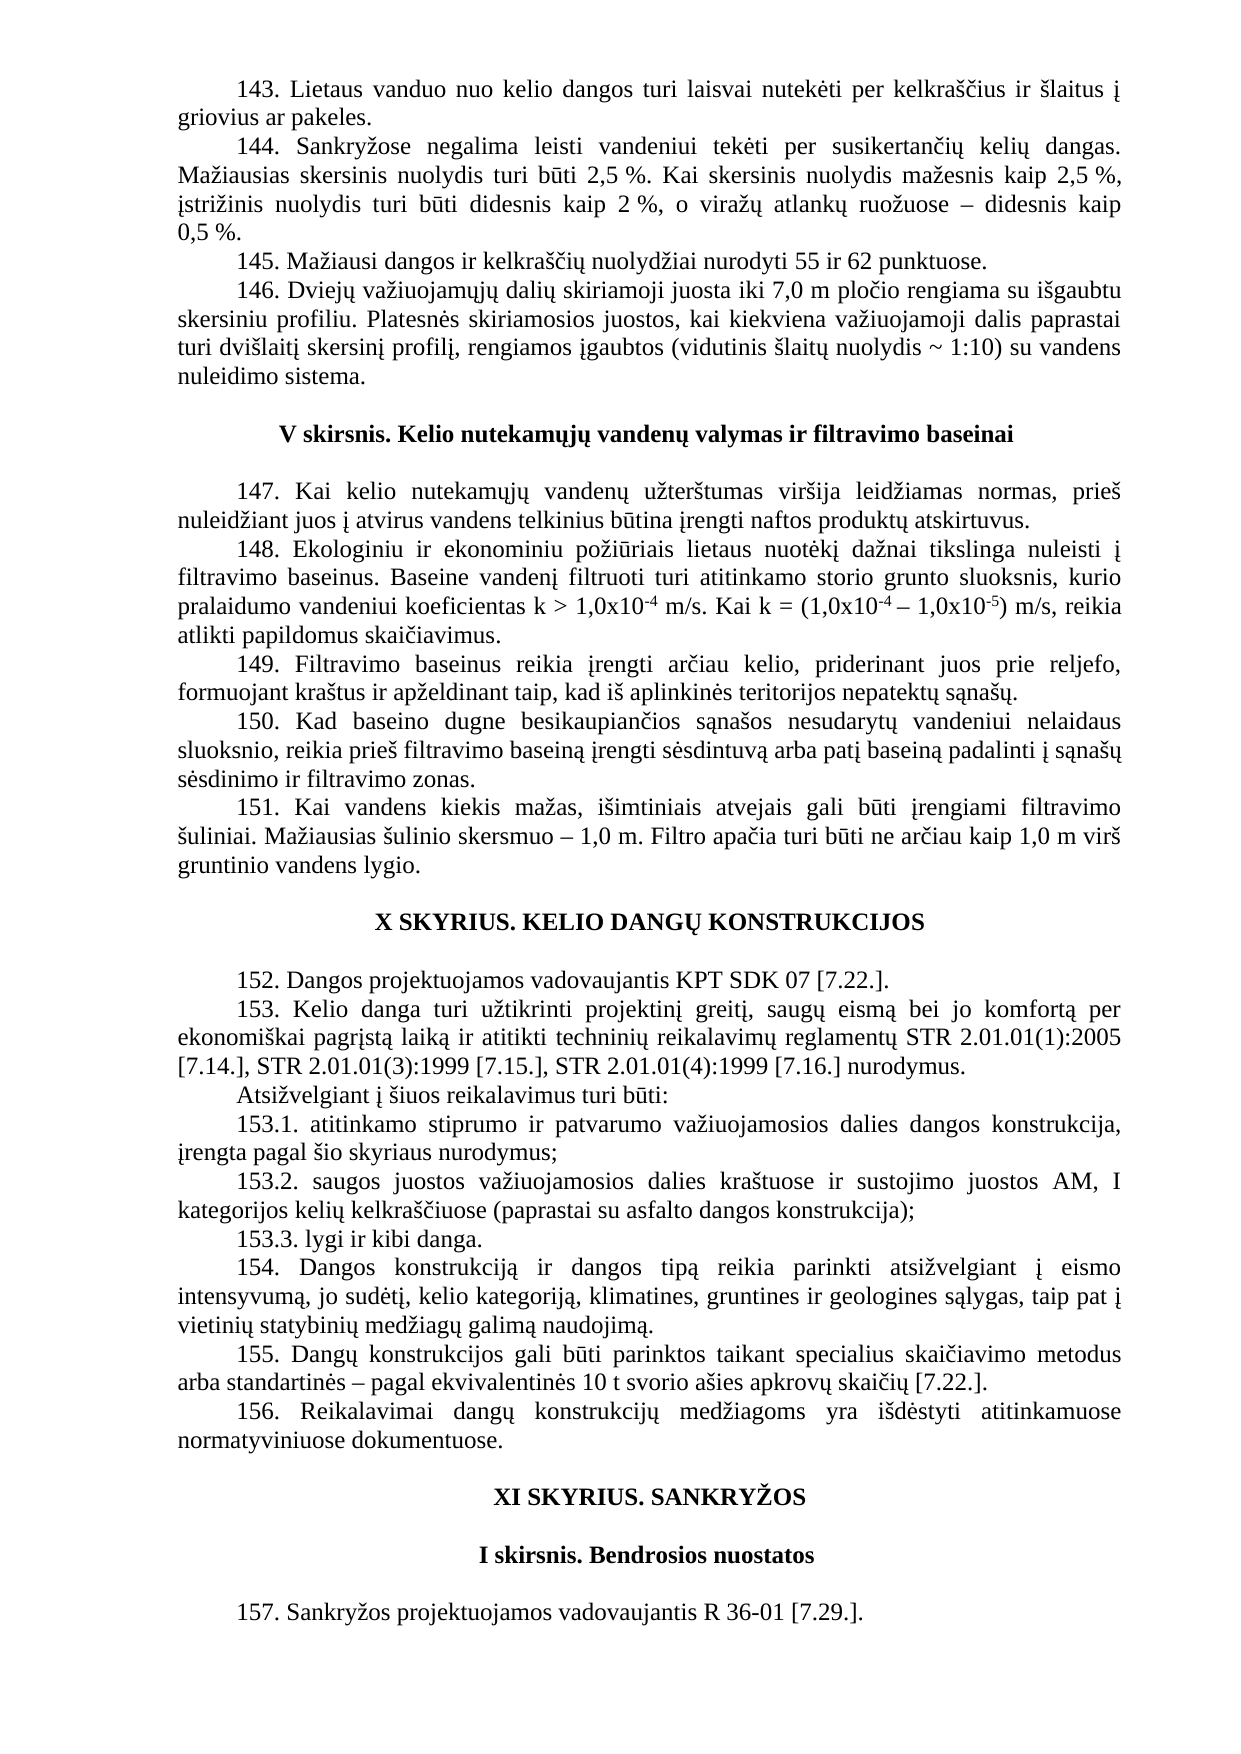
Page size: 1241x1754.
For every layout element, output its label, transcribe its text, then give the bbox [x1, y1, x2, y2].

text 150. Kad baseino dugne besikaupiančios sąnašos nesudarytų vandeniui nelaidaus sluoksnio, reikia prieš filtravimo baseiną įrengti sėsdintuvą arba patį baseiną padalinti į sąnašų sėsdinimo ir filtravimo zonas. [177, 706, 1122, 792]
text 151. Kai vandens kiekis mažas, išimtiniais atvejais gali būti įrengiami filtravimo šuliniai. Mažiausias šulinio skersmuo – 1,0 m. Filtro apačia turi būti ne arčiau kaip 1,0 m virš gruntinio vandens lygio. [177, 792, 1122, 879]
text X skyrius. Kelio dangų konstrukcijos [177, 907, 1122, 936]
text 143. Lietaus vanduo nuo kelio dangos turi laisvai nutekėti per kelkraščius ir šlaitus į griovius ar pakeles. [177, 74, 1122, 131]
text 154. Dangos konstrukciją ir dangos tipą reikia parinkti atsižvelgiant į eismo intensyvumą, jo sudėtį, kelio kategoriją, klimatines, gruntines ir geologines sąlygas, taip pat į vietinių statybinių medžiagų galimą naudojimą. [177, 1252, 1122, 1339]
text 152. Dangos projektuojamos vadovaujantis KPT SDK 07 [7.22.]. [177, 965, 1122, 994]
text 153.2. saugos juostos važiuojamosios dalies kraštuose ir sustojimo juostos AM, I kategorijos kelių kelkraščiuose (paprastai su asfalto dangos konstrukcija); [177, 1166, 1122, 1224]
text 153.1. atitinkamo stiprumo ir patvarumo važiuojamosios dalies dangos konstrukcija, įrengta pagal šio skyriaus nurodymus; [177, 1109, 1122, 1166]
text 148. Ekologiniu ir ekonominiu požiūriais lietaus nuotėkį dažnai tikslinga nuleisti į filtravimo baseinus. Baseine vandenį filtruoti turi atitinkamo storio grunto sluoksnis, kurio pralaidumo vandeniui koeficientas k > 1,0x10^-4 m/s. Kai k = (1,0x10^-4 – 1,0x10^-5) m/s, reikia atlikti papildomus skaičiavimus. [177, 534, 1122, 649]
text 149. Filtravimo baseinus reikia įrengti arčiau kelio, priderinant juos prie reljefo, formuojant kraštus ir apželdinant taip, kad iš aplinkinės teritorijos nepatektų sąnašų. [177, 649, 1122, 706]
text 146. Dviejų važiuojamųjų dalių skiriamoji juosta iki 7,0 m pločio rengiama su išgaubtu skersiniu profiliu. Platesnės skiriamosios juostos, kai kiekviena važiuojamoji dalis paprastai turi dvišlaitį skersinį profilį, rengiamos įgaubtos (vidutinis šlaitų nuolydis ~ 1:10) su vandens nuleidimo sistema. [177, 275, 1122, 390]
text 144. Sankryžose negalima leisti vandeniui tekėti per susikertančių kelių dangas. Mažiausias skersinis nuolydis turi būti 2,5 %. Kai skersinis nuolydis mažesnis kaip 2,5 %, įstrižinis nuolydis turi būti didesnis kaip 2 %, o viražų atlankų ruožuose – didesnis kaip 0,5 %. [177, 131, 1122, 246]
text V skirsnis. Kelio nutekamųjų vandenų valymas ir filtravimo baseinai [177, 419, 1122, 447]
text 147. Kai kelio nutekamųjų vandenų užterštumas viršija leidžiamas normas, prieš nuleidžiant juos į atvirus vandens telkinius būtina įrengti naftos produktų atskirtuvus. [177, 476, 1122, 534]
text XI skyrius. sankryžos [177, 1482, 1122, 1511]
text 155. Dangų konstrukcijos gali būti parinktos taikant specialius skaičiavimo metodus arba standartinės – pagal ekvivalentinės 10 t svorio ašies apkrovų skaičių [7.22.]. [177, 1339, 1122, 1396]
text Atsižvelgiant į šiuos reikalavimus turi būti: [177, 1080, 1122, 1109]
text 153.3. lygi ir kibi danga. [177, 1224, 1122, 1252]
text 153. Kelio danga turi užtikrinti projektinį greitį, saugų eismą bei jo komfortą per ekonomiškai pagrįstą laiką ir atitikti techninių reikalavimų reglamentų STR 2.01.01(1):2005 [7.14.], STR 2.01.01(3):1999 [7.15.], STR 2.01.01(4):1999 [7.16.] nurodymus. [177, 994, 1122, 1080]
text I skirsnis. Bendrosios nuostatos [177, 1540, 1122, 1569]
text 145. Mažiausi dangos ir kelkraščių nuolydžiai nurodyti 55 ir 62 punktuose. [177, 246, 1122, 275]
text 156. Reikalavimai dangų konstrukcijų medžiagoms yra išdėstyti atitinkamuose normatyviniuose dokumentuose. [177, 1396, 1122, 1454]
text 157. Sankryžos projektuojamos vadovaujantis R 36-01 [7.29.]. [177, 1597, 1122, 1626]
